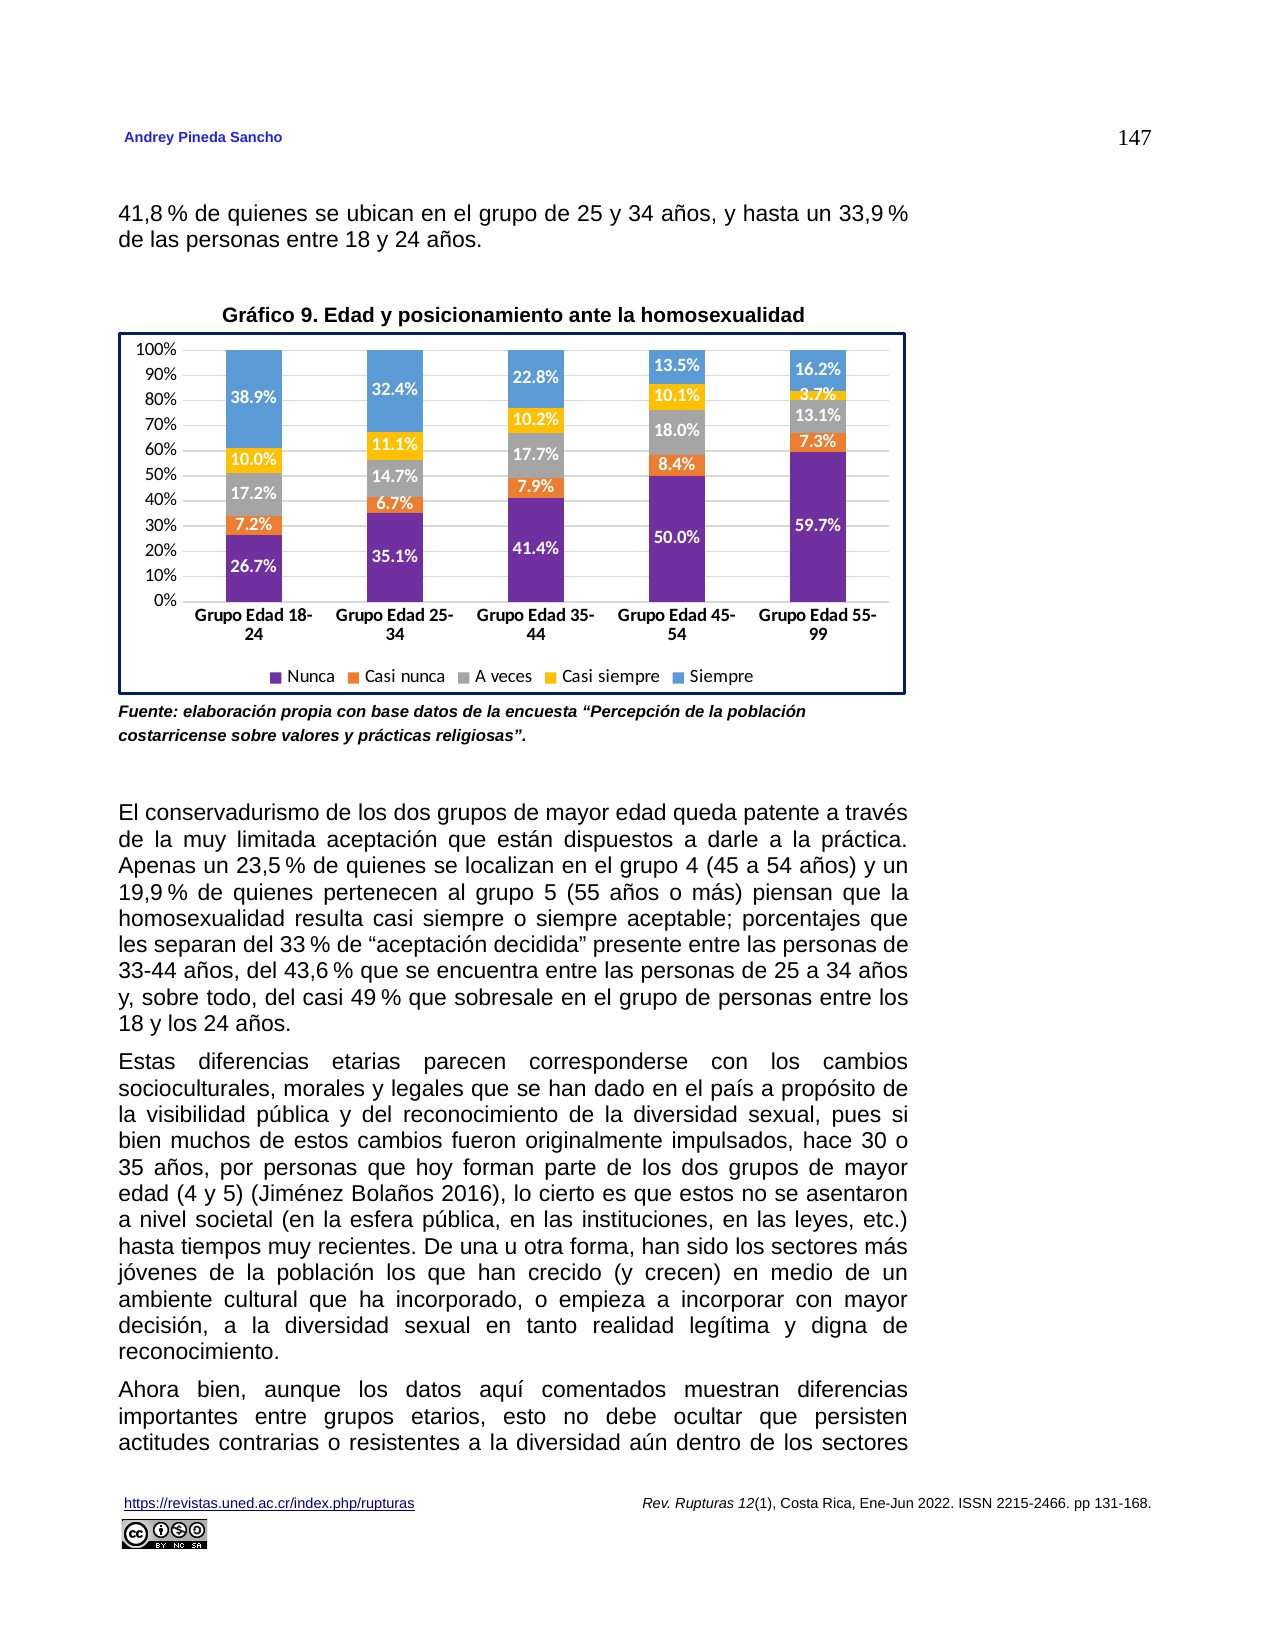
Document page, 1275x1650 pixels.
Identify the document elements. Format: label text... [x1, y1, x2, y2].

text Estas diferencias etarias parecen corresponderse con los cambios socioculturales, morales y legales que se han dado en el país a propósito de la visibilidad pública y del reconocimiento de la diversidad sexual, pues si bien muchos de estos cambios fueron originalmente impulsados, hace 30 o 35 años, por personas que hoy forman parte de los dos grupos de mayor edad (4 y 5) (Jiménez Bolaños 2016), lo cierto es que estos no se asentaron a nivel societal (en la esfera pública, en las instituciones, en las leyes, etc.) hasta tiempos muy recientes. De una u otra forma, han sido los sectores más jóvenes de la población los que han crecido (y crecen) en medio de un ambiente cultural que ha incorporado, o empieza a incorporar con mayor decisión, a la diversidad sexual en tanto realidad legítima y digna de reconocimiento. [118, 1048, 909, 1364]
text El conservadurismo de los dos grupos de mayor edad queda patente a través de la muy limitada aceptación que están dispuestos a darle a la práctica. Apenas un 23,5 % de quienes se localizan en el grupo 4 (45 a 54 años) y un 19,9 % de quienes pertenecen al grupo 5 (55 años o más) piensan que la homosexualidad resulta casi siempre o siempre aceptable; porcentajes que les separan del 33 % de “aceptación decidida” presente entre las personas de 33-44 años, del 43,6 % que se encuentra entre las personas de 25 a 34 años y, sobre todo, del casi 49 % que sobresale en el grupo de personas entre los 18 y los 24 años. [118, 799, 909, 1037]
text Ahora bien, aunque los datos aquí comentados muestran diferencias importantes entre grupos etarios, esto no debe ocultar que persisten actitudes contrarias o resistentes a la diversidad aún dentro de los sectores [118, 1376, 909, 1455]
text Fuente: elaboración propia con base datos de la encuesta “Percepción de la población costarricense sobre valores y prácticas religiosas”. [118, 702, 889, 745]
picture [121, 1519, 208, 1549]
text 41,8 % de quienes se ubican en el grupo de 25 y 34 años, y hasta un 33,9 % de las personas entre 18 y 24 años. [118, 200, 909, 252]
text Gráfico 9. Edad y posicionamiento ante la homosexualidad [118, 302, 909, 326]
